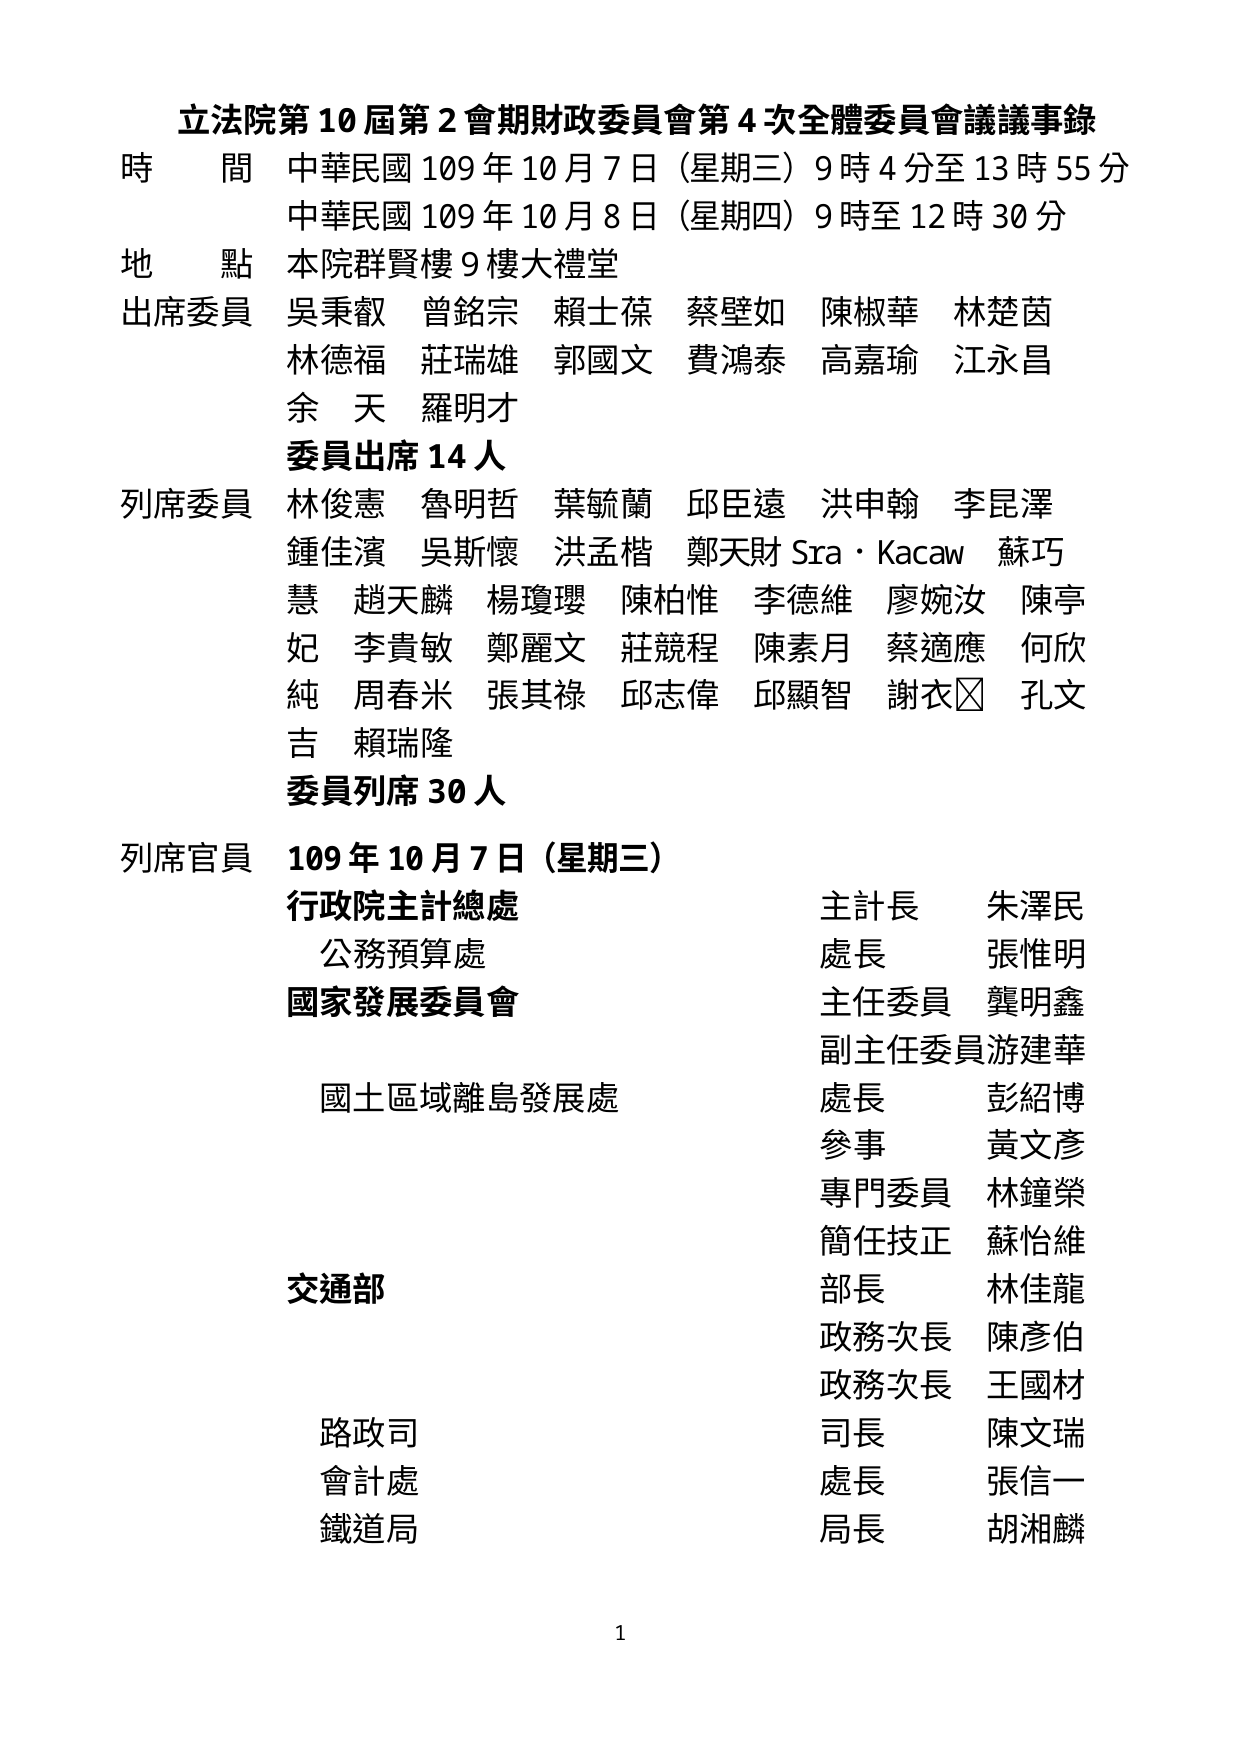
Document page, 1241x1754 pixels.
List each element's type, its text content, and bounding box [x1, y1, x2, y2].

text 簡任技正 蘇怡維 [286, 1215, 1120, 1263]
text 地 點 本院群賢樓9樓大禮堂 [120, 238, 1170, 286]
text 政務次長 王國材 [286, 1359, 1120, 1407]
text 交通部 部長 林佳龍 [286, 1263, 1120, 1311]
text 立法院第10屆第2會期財政委員會第4次全體委員會議議事錄 [120, 94, 1154, 142]
text 公務預算處 處長 張惟明 [286, 928, 1120, 976]
text 國土區域離島發展處 處長 彭紹博 [286, 1072, 1120, 1119]
text 政務次長 陳彥伯 [286, 1311, 1120, 1359]
text 會計處 處長 張信一 [286, 1455, 1120, 1503]
text 專門委員 林鐘榮 [286, 1167, 1120, 1215]
text 委員列席30人 [287, 765, 1120, 813]
text 國家發展委員會 主任委員 龔明鑫 副主任委員游建華 [286, 976, 1120, 1072]
text 路政司 司長 陳文瑞 [286, 1407, 1120, 1455]
text 時 間 中華民國109年10月7日（星期三）9時4分至13時55分 中華民國109年10月8日（星期四）9時至12時30分 [120, 142, 1170, 238]
text 列席委員 林俊憲 魯明哲 葉毓蘭 邱臣遠 洪申翰 李昆澤 鍾佳濱 吳斯懷 洪孟楷 鄭天財Sra．Kacaw 蘇巧慧 趙天麟 楊瓊瓔 陳柏惟 李德維 廖婉汝 陳亭妃 李貴敏 鄭麗文 莊競程 陳素月 蔡適應 何欣純 周春米 張其祿 邱志偉 邱顯智 謝衣 孔文吉 賴瑞隆 [120, 478, 1087, 765]
text 出席委員 吳秉叡 曾銘宗 賴士葆 蔡壁如 陳椒華 林楚茵 林德福 莊瑞雄 郭國文 費鴻泰 高嘉瑜 江永昌 余 天 羅明才 [120, 286, 1087, 430]
text 鐵道局 局長 胡湘麟 [286, 1503, 1120, 1551]
text 行政院主計總處 主計長 朱澤民 [286, 880, 1120, 928]
text 參事 黃文彥 [286, 1119, 1120, 1167]
text 委員出席14人 [287, 430, 1120, 478]
text 列席官員 109年10月7日（星期三） [120, 832, 1120, 880]
